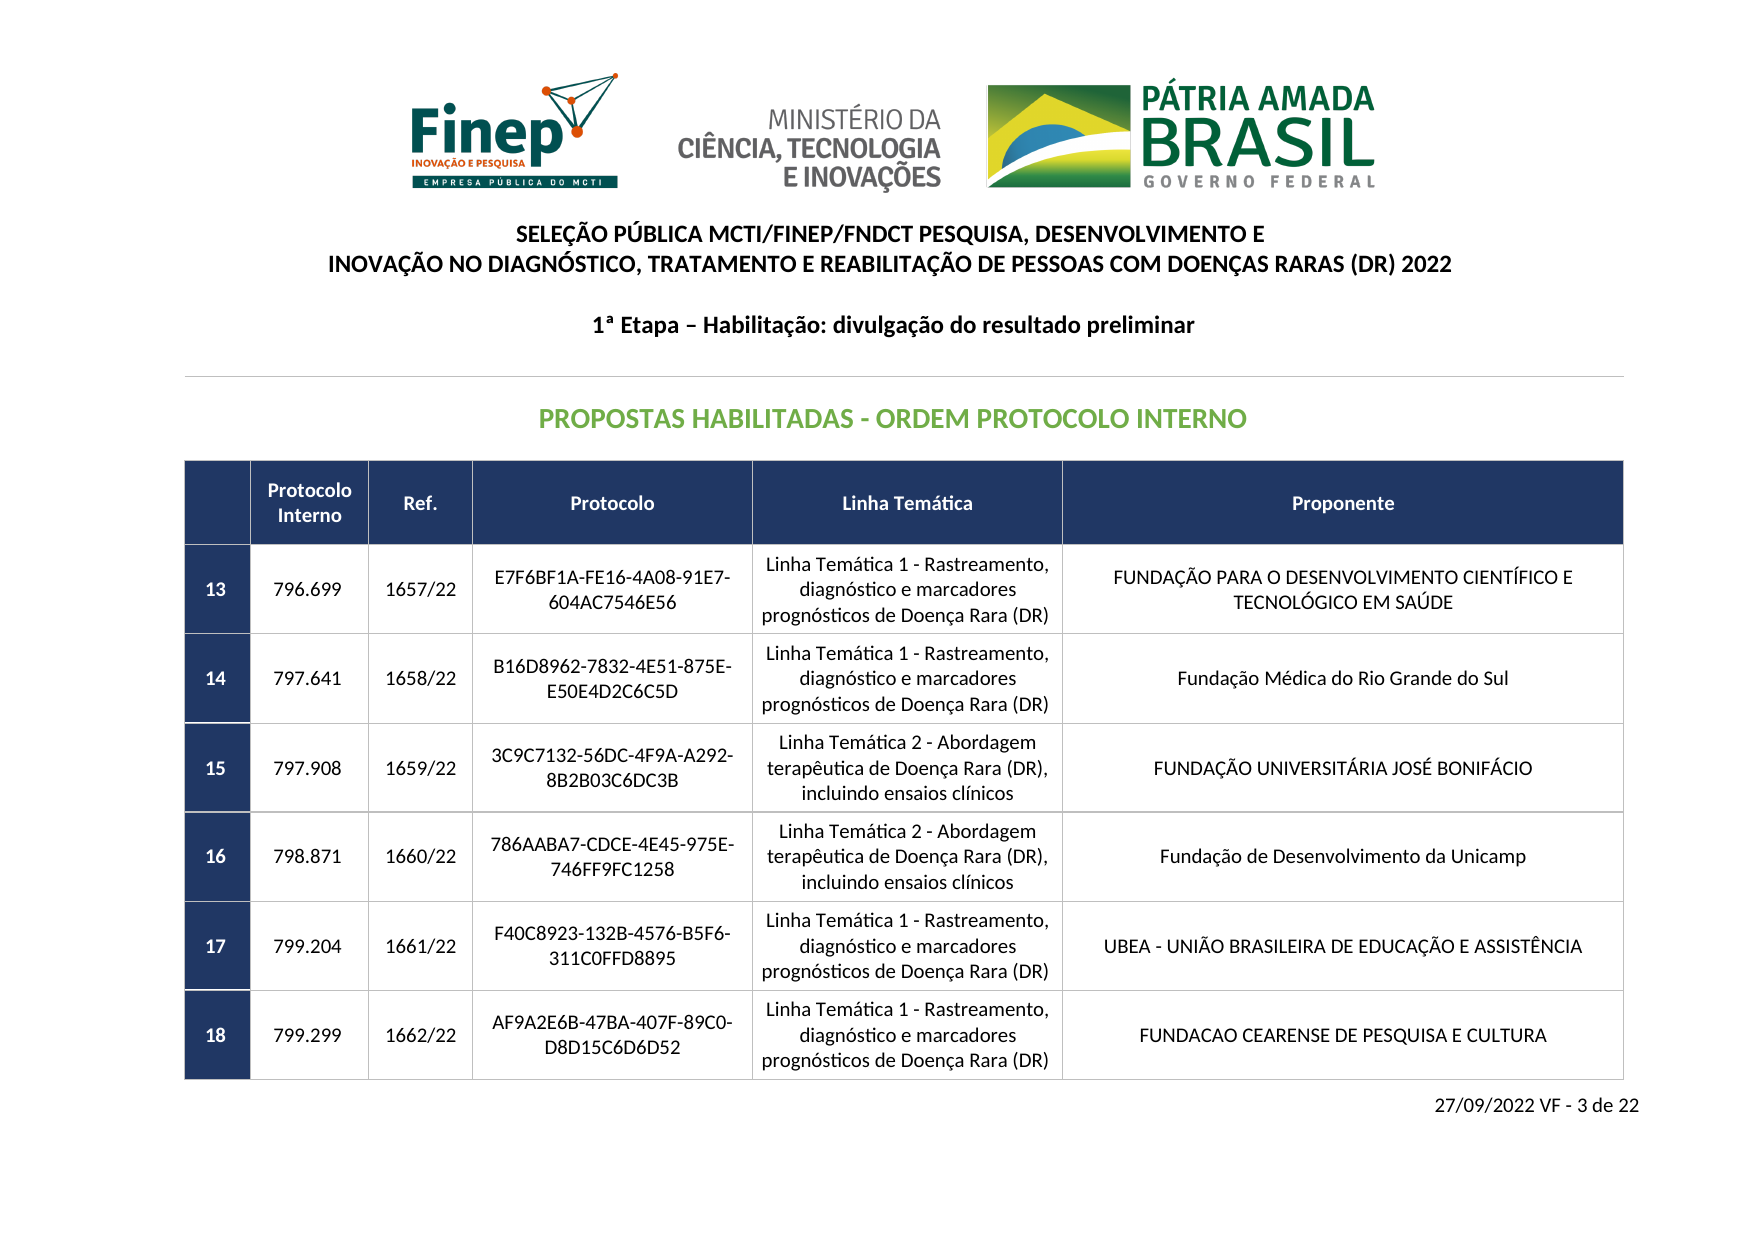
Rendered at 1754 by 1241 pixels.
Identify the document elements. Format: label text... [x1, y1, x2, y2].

table_cell F40C8923-132B-4576-B5F6-311C0FFD8895 [473, 902, 752, 989]
table_cell 1659/22 [369, 724, 472, 811]
table_header [148, 376, 177, 1080]
table_cell 1657/22 [369, 545, 472, 633]
table_cell 17 [185, 902, 250, 989]
table_cell Linha Temática 1 - Rastreamento, diagnóstico e marcadores prognósticos de Doença Rara (DR) [753, 902, 1062, 989]
table_cell E7F6BF1A-FE16-4A08-91E7-604AC7546E56 [473, 545, 752, 633]
table_cell Protocolo [473, 461, 752, 544]
table_cell FUNDAÇÃO UNIVERSITÁRIA JOSÉ BONIFÁCIO [1063, 724, 1623, 811]
table_cell 799.299 [251, 991, 368, 1079]
table_cell PROPOSTAS HABILITADAS - ORDEM PROTOCOLO INTERNO [185, 377, 1624, 460]
table_cell 798.871 [251, 813, 368, 901]
table_cell 799.204 [251, 902, 368, 989]
table_cell Fundação Médica do Rio Grande do Sul [1063, 634, 1623, 722]
table_cell 796.699 [251, 545, 368, 633]
table_cell Protocolo Interno [251, 461, 368, 544]
table_header [177, 376, 185, 1080]
table_cell Proponente [1063, 461, 1623, 544]
table_cell 13 [185, 545, 250, 633]
table_cell 797.641 [251, 634, 368, 722]
table_cell FUNDACAO CEARENSE DE PESQUISA E CULTURA [1063, 991, 1623, 1079]
table_cell AF9A2E6B-47BA-407F-89C0-D8D15C6D6D52 [473, 991, 752, 1079]
table_cell Ref. [369, 461, 472, 544]
table_cell UBEA - UNIÃO BRASILEIRA DE EDUCAÇÃO E ASSISTÊNCIA [1063, 902, 1623, 989]
table_cell Linha Temática 2 - Abordagem terapêutica de Doença Rara (DR), incluindo ensaios clínicos [753, 813, 1062, 901]
table_cell 15 [185, 724, 250, 811]
table_cell Linha Temática [753, 461, 1062, 544]
table_cell FUNDAÇÃO PARA O DESENVOLVIMENTO CIENTÍFICO E TECNOLÓGICO EM SAÚDE [1063, 545, 1623, 633]
table_cell 797.908 [251, 724, 368, 811]
table_cell 16 [185, 813, 250, 901]
table_cell B16D8962-7832-4E51-875E-E50E4D2C6C5D [473, 634, 752, 722]
table_cell 1661/22 [369, 902, 472, 989]
table_cell 1662/22 [369, 991, 472, 1079]
table_cell 786AABA7-CDCE-4E45-975E-746FF9FC1258 [473, 813, 752, 901]
table_cell 1660/22 [369, 813, 472, 901]
table_cell 14 [185, 634, 250, 722]
table_cell 3C9C7132-56DC-4F9A-A292-8B2B03C6DC3B [473, 724, 752, 811]
table_cell 1658/22 [369, 634, 472, 722]
table_cell Linha Temática 2 - Abordagem terapêutica de Doença Rara (DR), incluindo ensaios clínicos [753, 724, 1062, 811]
table_cell Linha Temática 1 - Rastreamento, diagnóstico e marcadores prognósticos de Doença Rara (DR) [753, 545, 1062, 633]
table_cell 18 [185, 991, 250, 1079]
table_header [1624, 376, 1754, 1080]
table_cell Fundação de Desenvolvimento da Unicamp [1063, 813, 1623, 901]
table_cell [185, 461, 250, 544]
table_cell Linha Temática 1 - Rastreamento, diagnóstico e marcadores prognósticos de Doença Rara (DR) [753, 991, 1062, 1079]
table_cell Linha Temática 1 - Rastreamento, diagnóstico e marcadores prognósticos de Doença Rara (DR) [753, 634, 1062, 722]
